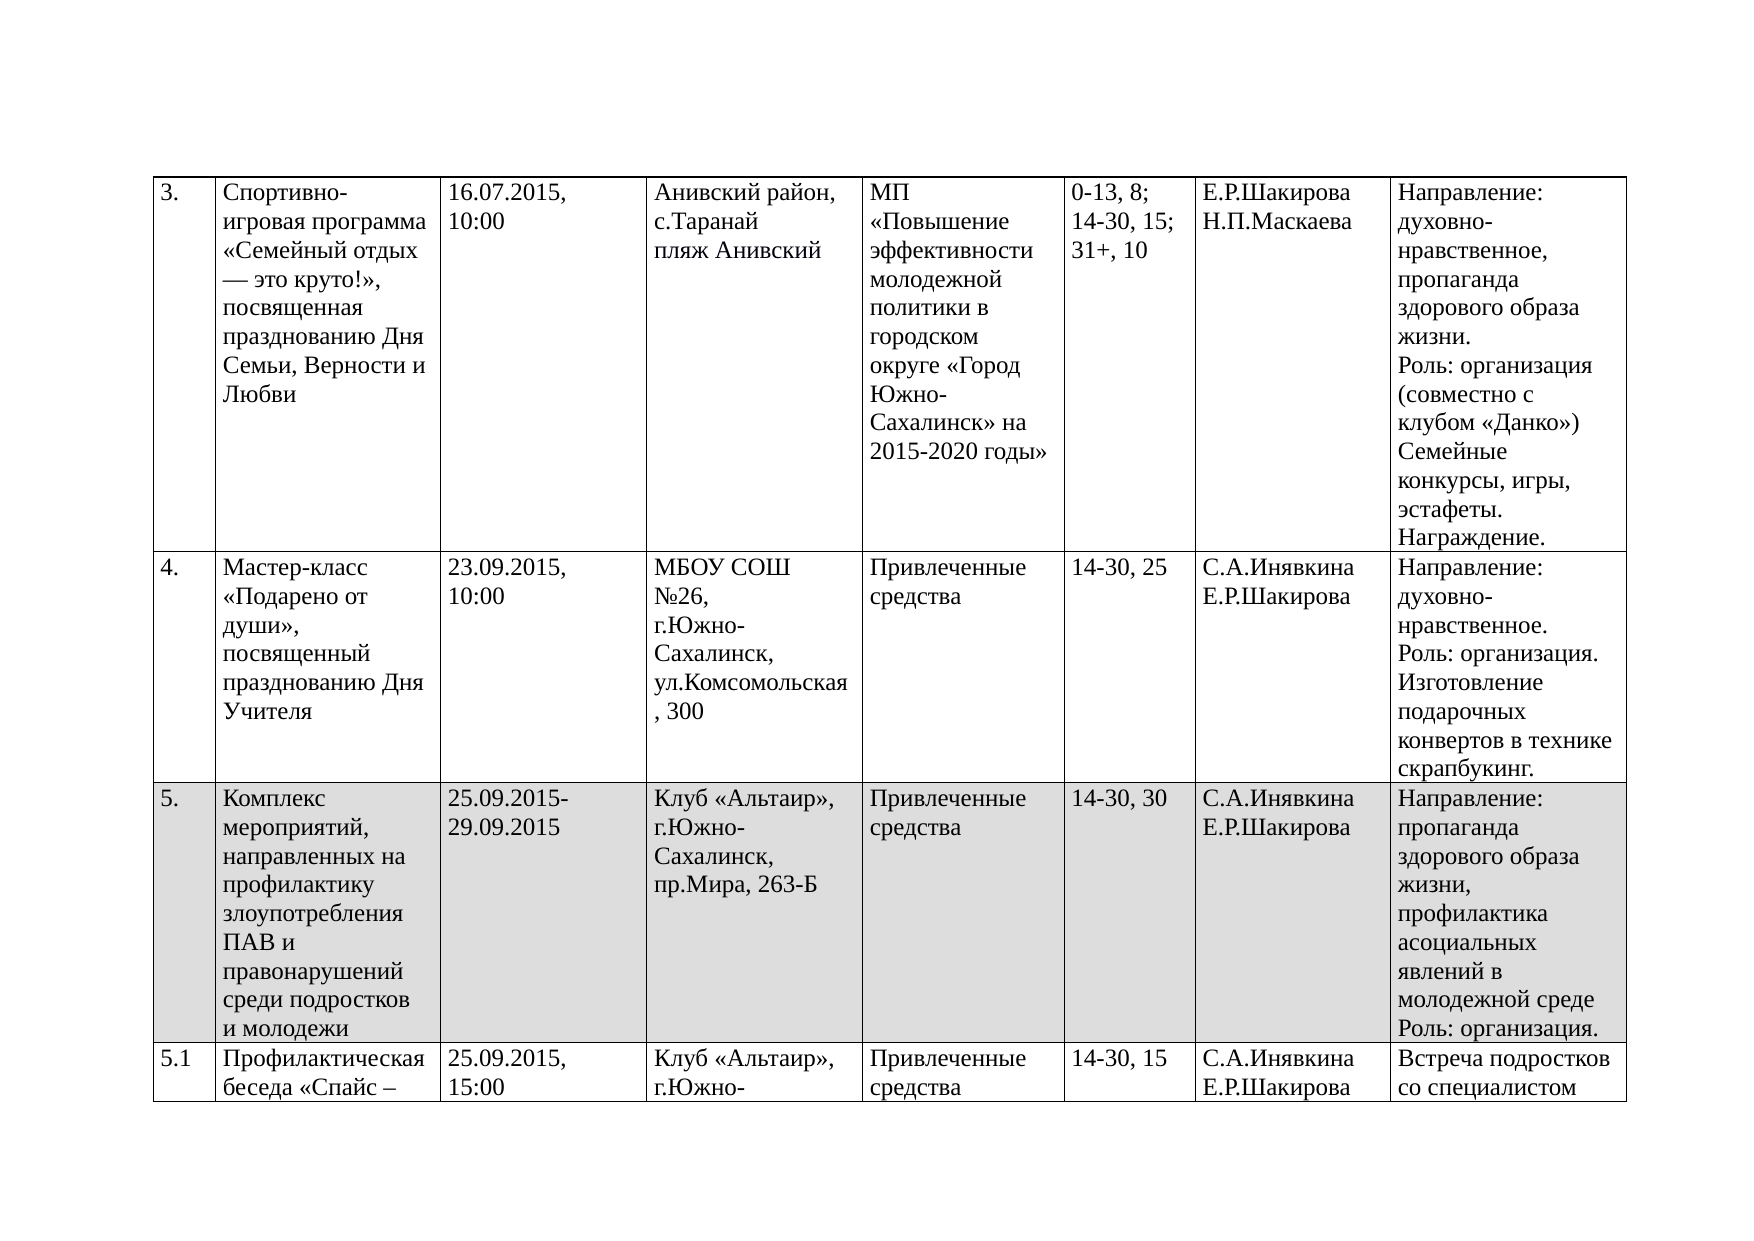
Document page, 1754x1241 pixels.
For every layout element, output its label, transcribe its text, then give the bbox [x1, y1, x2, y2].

table_cell С.А.Инявкина Е.Р.Шакирова [1196, 783, 1390, 1042]
table_cell Клуб «Альтаир», г.Южно-Сахалинск, пр.Мира, 263-Б [647, 783, 862, 1042]
table_cell Привлеченные средства [863, 552, 1064, 782]
table_cell Направление: духовно-нравственное, пропаганда здорового образа жизни. Роль: организация (совместно с клубом «Данко») Семейные конкурсы, игры, эстафеты. Награждение. [1391, 178, 1626, 551]
table_cell С.А.Инявкина Е.Р.Шакирова [1196, 1043, 1390, 1101]
table_cell 14-30, 25 [1065, 552, 1195, 782]
table_cell Направление: духовно-нравственное. Роль: организация. Изготовление подарочных конвертов в технике скрапбукинг. [1391, 552, 1626, 782]
table_cell Привлеченные средства [863, 1043, 1064, 1101]
table_cell 23.09.2015, 10:00 [441, 552, 646, 782]
table_cell 5.1 [154, 1043, 215, 1101]
table_cell 25.09.2015, 15:00 [441, 1043, 646, 1101]
table_cell Мастер-класс «Подарено от души», посвященный празднованию Дня Учителя [216, 552, 440, 782]
table_cell Клуб «Альтаир», г.Южно- [647, 1043, 862, 1101]
table_cell С.А.Инявкина Е.Р.Шакирова [1196, 552, 1390, 782]
table_cell Профилактическая беседа «Спайс – [216, 1043, 440, 1101]
table_cell 14-30, 30 [1065, 783, 1195, 1042]
table_cell Встреча подростков со специалистом [1391, 1043, 1626, 1101]
table_cell 25.09.2015- 29.09.2015 [441, 783, 646, 1042]
table_cell 14-30, 15 [1065, 1043, 1195, 1101]
table_cell 16.07.2015, 10:00 [441, 178, 646, 551]
table_cell Спортивно-игровая программа «Семейный отдых — это круто!», посвященная празднованию Дня Семьи, Верности и Любви [216, 178, 440, 551]
table_cell Анивский район, с.Таранай пляж Анивский [647, 178, 862, 551]
table_cell 4. [154, 552, 215, 782]
table_cell Привлеченные средства [863, 783, 1064, 1042]
table_cell 5. [154, 783, 215, 1042]
table_cell Е.Р.Шакирова Н.П.Маскаева [1196, 178, 1390, 551]
table_cell Комплекс мероприятий, направленных на профилактику злоупотребления ПАВ и правонарушений среди подростков и молодежи [216, 783, 440, 1042]
table_cell Направление: пропаганда здорового образа жизни, профилактика асоциальных явлений в молодежной среде Роль: организация. [1391, 783, 1626, 1042]
table_cell 0-13, 8; 14-30, 15; 31+, 10 [1065, 178, 1195, 551]
table_cell МБОУ СОШ №26, г.Южно-Сахалинск, ул.Комсомольская, 300 [647, 552, 862, 782]
table_cell 3. [154, 178, 215, 551]
table_cell МП «Повышение эффективности молодежной политики в городском округе «Город Южно-Сахалинск» на 2015-2020 годы» [863, 178, 1064, 551]
